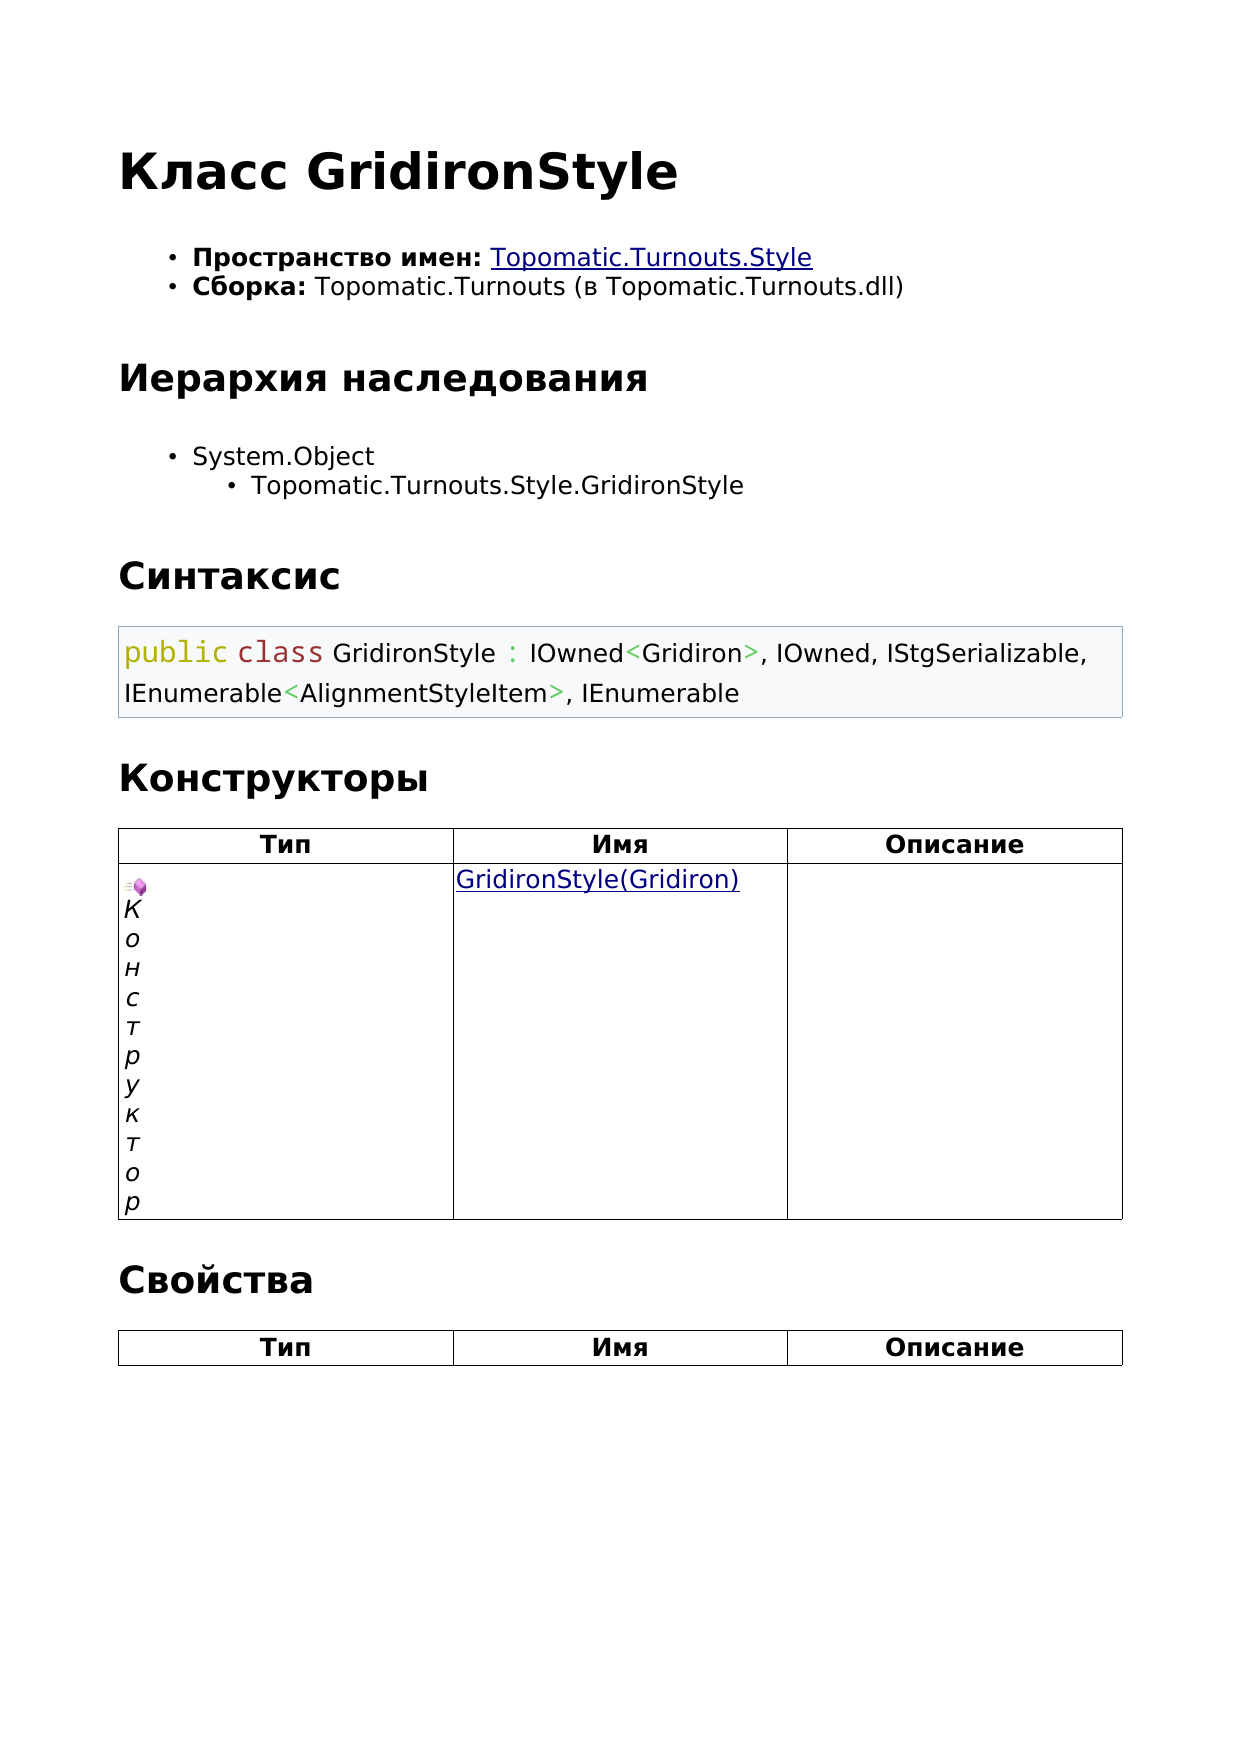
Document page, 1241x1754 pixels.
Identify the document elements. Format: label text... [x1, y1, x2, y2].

list Сборка: Topomatic.Turnouts (в Topomatic.Turnouts.dll) [177, 272, 1122, 302]
table_cell [119, 864, 453, 1219]
table_cell [788, 864, 1122, 1219]
picture [121, 878, 147, 896]
subtitle Конструкторы [118, 757, 1122, 800]
table_header Тип [119, 829, 453, 863]
subtitle Синтаксис [118, 554, 1122, 598]
list Пространство имен: Topomatic.Turnouts.Style [177, 243, 1122, 272]
list System.Object [177, 442, 1122, 471]
table_header Имя [454, 829, 787, 863]
subtitle Класс GridironStyle [118, 143, 1122, 201]
table_cell GridironStyle(Gridiron) [454, 864, 787, 1219]
table_header public class GridironStyle : IOwned<Gridiron>, IOwned, IStgSerializable, IEnumerable<AlignmentStyleItem>, IEnumerable [119, 627, 1122, 717]
table_header Описание [788, 829, 1122, 863]
table_header Тип [119, 1331, 453, 1365]
table_header Описание [788, 1331, 1122, 1365]
subtitle Свойства [118, 1259, 1122, 1303]
table_header Имя [454, 1331, 787, 1365]
list Topomatic.Turnouts.Style.GridironStyle [236, 471, 1122, 500]
subtitle Иерархия наследования [118, 356, 1122, 400]
